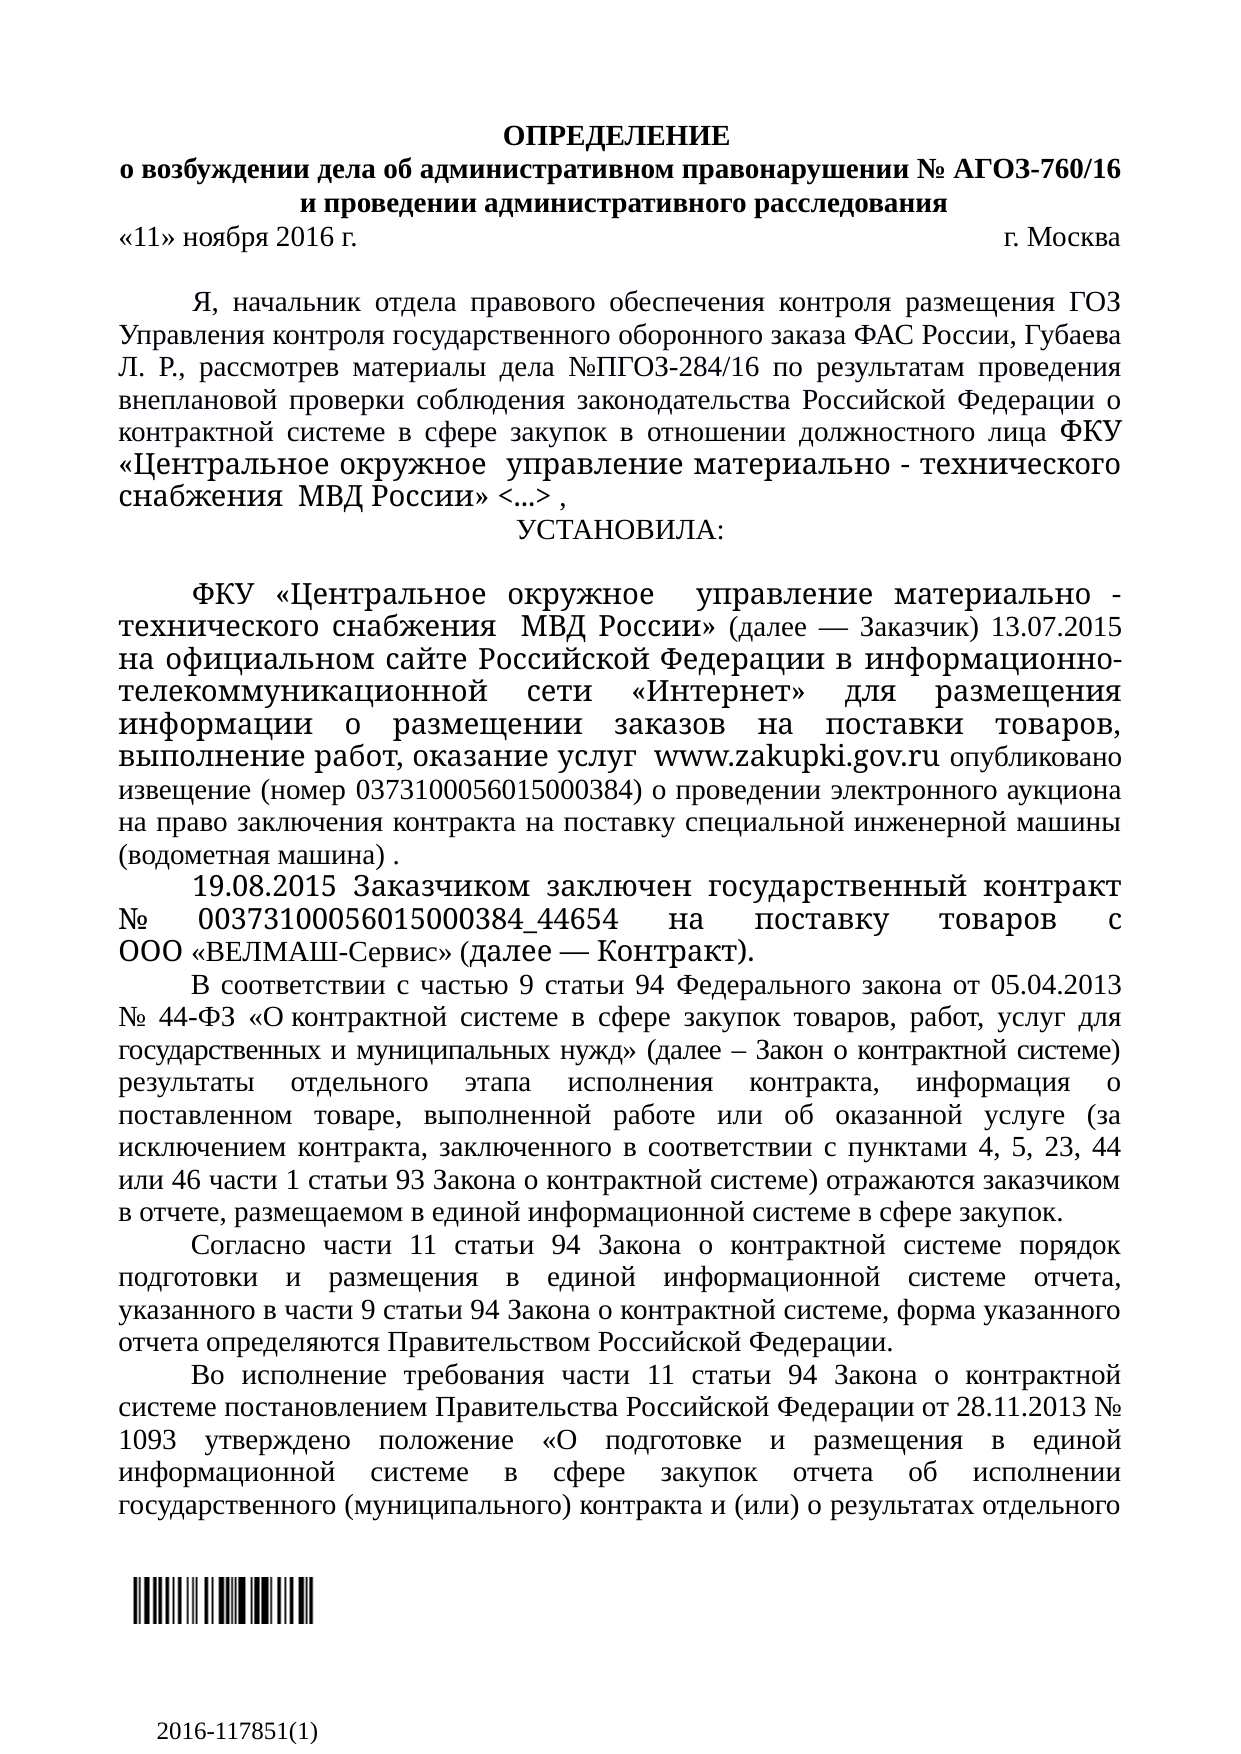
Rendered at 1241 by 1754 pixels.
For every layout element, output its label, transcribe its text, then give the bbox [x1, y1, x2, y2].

text ФКУ «Центральное окружное управление материально - технического снабжения МВД России» (далее — Заказчик) 13.07.2015 на официальном сайте Российской Федерации в информационно-телекоммуникационной сети «Интернет» для размещения информации о размещении заказов на поставки товаров, выполнение работ, оказание услуг www.zakupki.gov.ru опубликовано извещение (номер 0373100056015000384) о проведении электронного аукциона на право заключения контракта на поставку специальной инженерной машины (водометная машина) . [118, 578, 1122, 871]
text 19.08.2015 Заказчиком заключен государственный контракт № 00373100056015000384_44654 на поставку товаров с ООО «ВЕЛМАШ-Сервис» (далее — Контракт). [118, 871, 1122, 968]
text Я, начальник отдела правового обеспечения контроля размещения ГОЗ Управления контроля государственного оборонного заказа ФАС России, Губаева Л. Р., рассмотрев материалы дела №ПГОЗ-284/16 по результатам проведения внеплановой проверки соблюдения законодательства Российской Федерации о контрактной системе в сфере закупок в отношении должностного лица ФКУ «Центральное окружное управление материально - технического снабжения МВД России» <...> , [118, 286, 1122, 513]
text В соответствии с частью 9 статьи 94 Федерального закона от 05.04.2013 № 44-ФЗ «О контрактной системе в сфере закупок товаров, работ, услуг для государственных и муниципальных нужд» (далее – Закон о контрактной системе) результаты отдельного этапа исполнения контракта, информация о поставленном товаре, выполненной работе или об оказанной услуге (за исключением контракта, заключенного в соответствии с пунктами 4, 5, 23, 44 или 46 части 1 статьи 93 Закона о контрактной системе) отражаются заказчиком в отчете, размещаемом в единой информационной системе в сфере закупок. [118, 968, 1122, 1228]
text и проведении административного расследования [118, 185, 1122, 219]
text Согласно части 11 статьи 94 Закона о контрактной системе порядок подготовки и размещения в единой информационной системе отчета, указанного в части 9 статьи 94 Закона о контрактной системе, форма указанного отчета определяются Правительством Российской Федерации. [118, 1228, 1122, 1358]
text УСТАНОВИЛА: [118, 513, 1122, 546]
text Во исполнение требования части 11 статьи 94 Закона о контрактной системе постановлением Правительства Российской Федерации от 28.11.2013 № 1093 утверждено положение «О подготовке и размещения в единой информационной системе в сфере закупок отчета об исполнении государственного (муниципального) контракта и (или) о результатах отдельного [118, 1358, 1122, 1521]
text «11» ноября 2016 г. г. Москва [118, 219, 1122, 252]
text ОПРЕДЕЛЕНИЕ [118, 118, 1122, 152]
picture [118, 1577, 331, 1624]
text о возбуждении дела об административном правонарушении № АГОЗ-760/16 [118, 152, 1122, 185]
